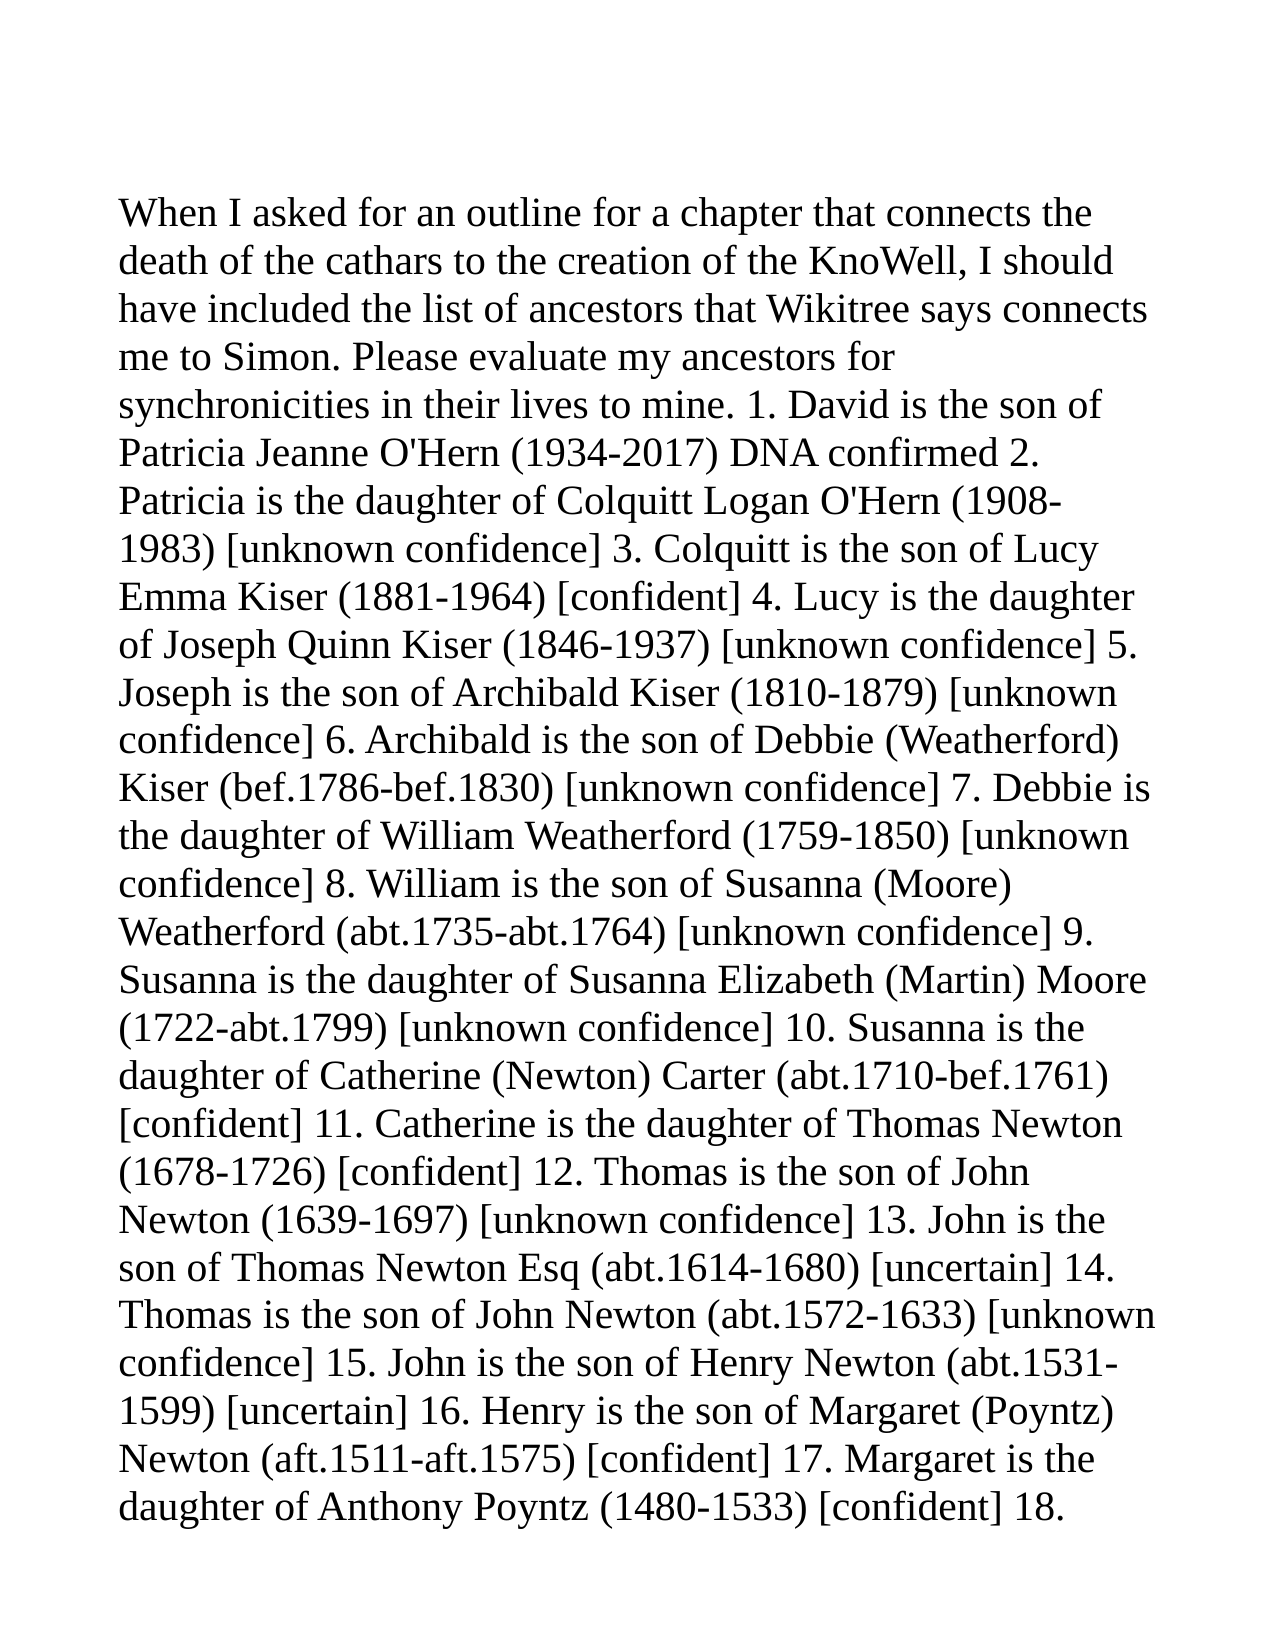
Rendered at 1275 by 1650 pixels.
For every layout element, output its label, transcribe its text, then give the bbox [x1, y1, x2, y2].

text When I asked for an outline for a chapter that connects the death of the cathars to the creation of the KnoWell, I should have included the list of ancestors that Wikitree says connects me to Simon. Please evaluate my ancestors for synchronicities in their lives to mine. 1. David is the son of Patricia Jeanne O'Hern (1934-2017) DNA confirmed 2. Patricia is the daughter of Colquitt Logan O'Hern (1908-1983) [unknown confidence] 3. Colquitt is the son of Lucy Emma Kiser (1881-1964) [confident] 4. Lucy is the daughter of Joseph Quinn Kiser (1846-1937) [unknown confidence] 5. Joseph is the son of Archibald Kiser (1810-1879) [unknown confidence] 6. Archibald is the son of Debbie (Weatherford) Kiser (bef.1786-bef.1830) [unknown confidence] 7. Debbie is the daughter of William Weatherford (1759-1850) [unknown confidence] 8. William is the son of Susanna (Moore) Weatherford (abt.1735-abt.1764) [unknown confidence] 9. Susanna is the daughter of Susanna Elizabeth (Martin) Moore (1722-abt.1799) [unknown confidence] 10. Susanna is the daughter of Catherine (Newton) Carter (abt.1710-bef.1761) [confident] 11. Catherine is the daughter of Thomas Newton (1678-1726) [confident] 12. Thomas is the son of John Newton (1639-1697) [unknown confidence] 13. John is the son of Thomas Newton Esq (abt.1614-1680) [uncertain] 14. Thomas is the son of John Newton (abt.1572-1633) [unknown confidence] 15. John is the son of Henry Newton (abt.1531-1599) [uncertain] 16. Henry is the son of Margaret (Poyntz) Newton (aft.1511-aft.1575) [confident] 17. Margaret is the daughter of Anthony Poyntz (1480-1533) [confident] 18. [118, 188, 1157, 1529]
